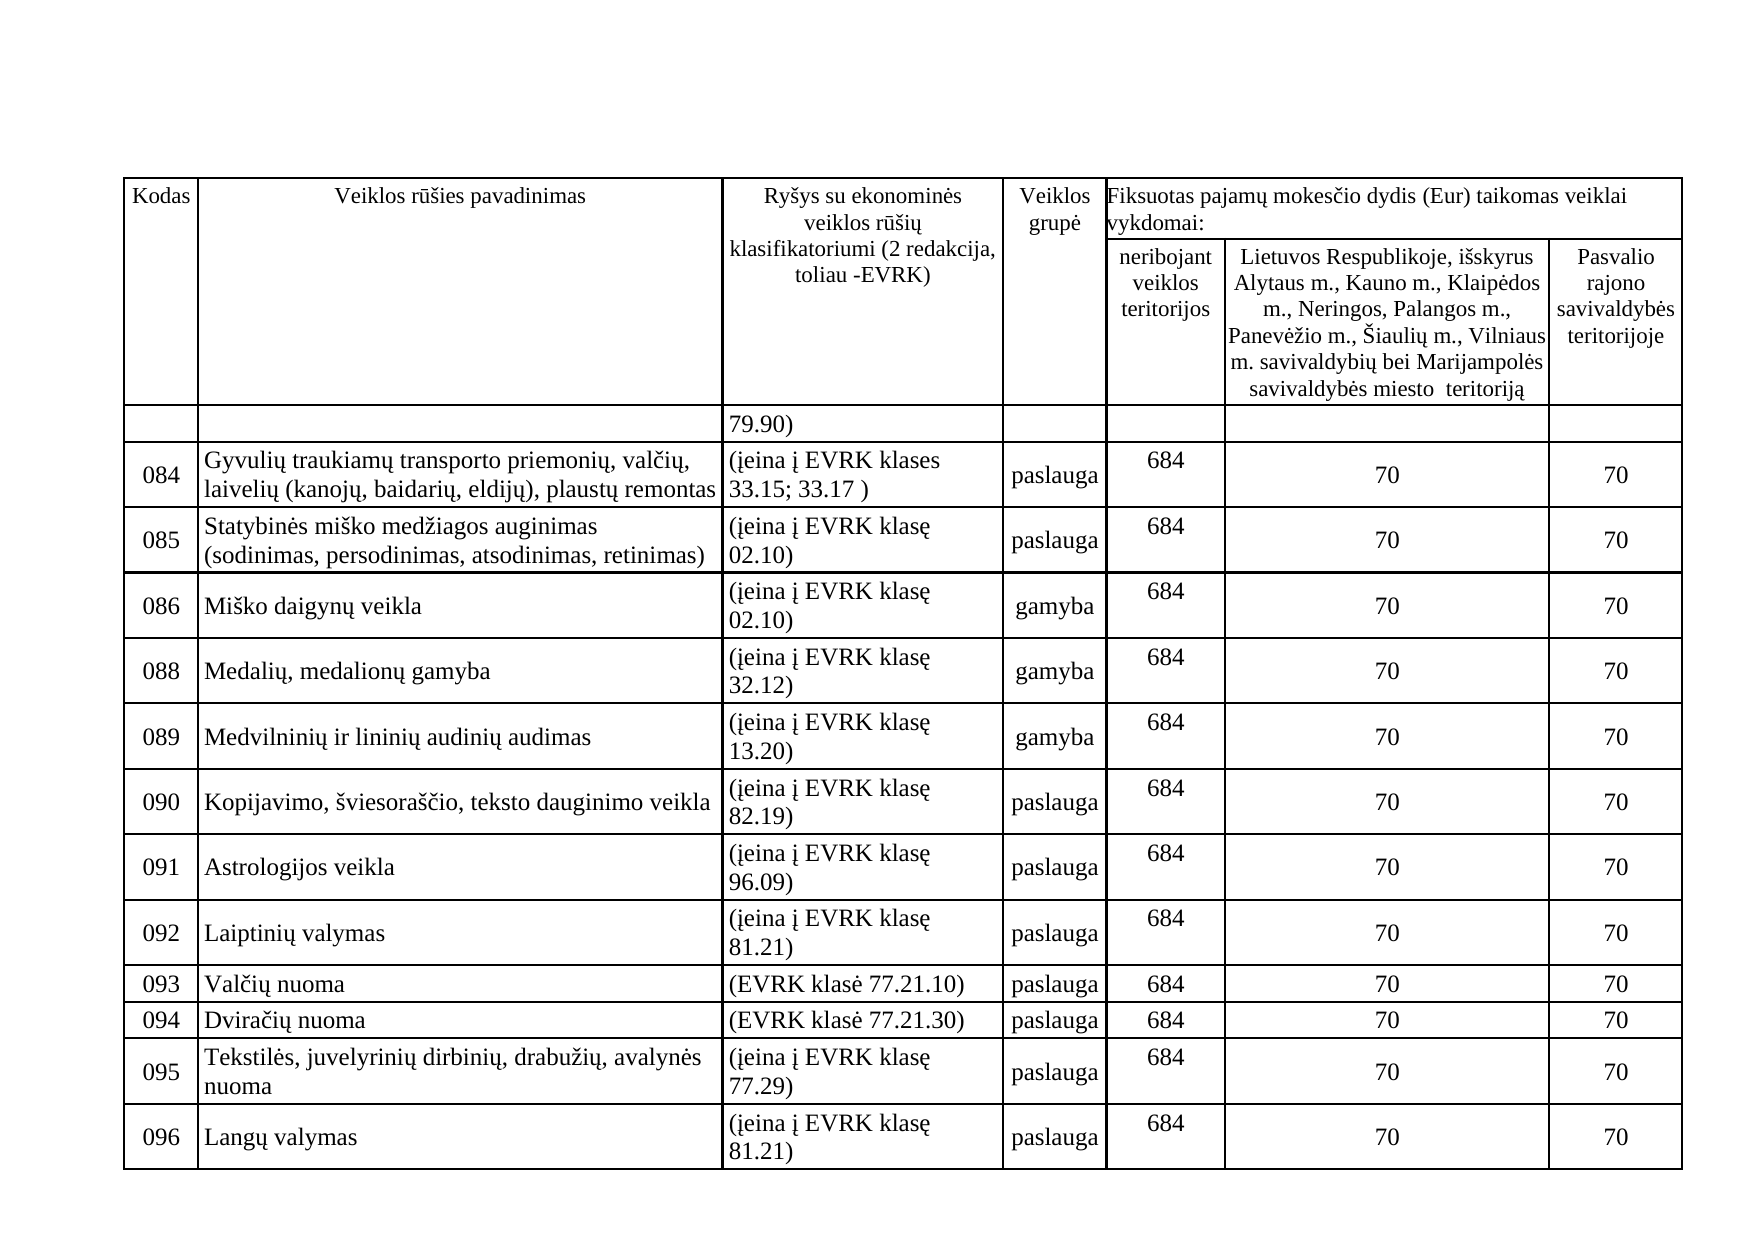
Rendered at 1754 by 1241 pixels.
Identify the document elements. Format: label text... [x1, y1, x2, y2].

table_cell [1226, 406, 1548, 441]
table_cell 684 [1108, 443, 1224, 506]
table_cell gamyba [1004, 704, 1105, 768]
table_cell [1550, 406, 1681, 441]
table_cell 70 [1226, 704, 1548, 768]
table_cell Statybinės miško medžiagos auginimas (sodinimas, persodinimas, atsodinimas, retinimas) [199, 508, 721, 571]
table_cell Medvilninių ir lininių audinių audimas [199, 704, 721, 768]
table_cell [1004, 406, 1105, 441]
table_cell neribojant veiklos teritorijos [1108, 240, 1224, 404]
table_cell 096 [125, 1105, 197, 1168]
table_cell paslauga [1004, 508, 1105, 571]
table_cell 684 [1108, 835, 1224, 898]
table_cell 70 [1550, 443, 1681, 506]
table_cell 684 [1108, 1003, 1224, 1037]
table_cell (įeina į EVRK klasę 81.21) [724, 901, 1002, 964]
table_cell Gyvulių traukiamų transporto priemonių, valčių, laivelių (kanojų, baidarių, eldijų), plaustų remontas [199, 443, 721, 506]
table_cell 70 [1550, 508, 1681, 571]
table_cell (įeina į EVRK klasę 77.29) [724, 1039, 1002, 1103]
table_cell (EVRK klasė 77.21.30) [724, 1003, 1002, 1037]
table_cell 70 [1550, 574, 1681, 637]
table_cell 70 [1226, 574, 1548, 637]
table_cell (įeina į EVRK klasę 82.19) [724, 770, 1002, 833]
table_cell paslauga [1004, 1003, 1105, 1037]
table_cell (įeina į EVRK klasę 02.10) [724, 574, 1002, 637]
table_cell 684 [1108, 770, 1224, 833]
table_cell (įeina į EVRK klasę 32.12) [724, 639, 1002, 702]
table_cell 70 [1226, 639, 1548, 702]
table_cell paslauga [1004, 1105, 1105, 1168]
table_header Kodas [125, 179, 197, 404]
table_cell 095 [125, 1039, 197, 1103]
table_cell paslauga [1004, 1039, 1105, 1103]
table_cell 70 [1226, 508, 1548, 571]
table_cell 084 [125, 443, 197, 506]
table_cell 684 [1108, 639, 1224, 702]
table_cell 70 [1226, 966, 1548, 1001]
table_cell Miško daigynų veikla [199, 574, 721, 637]
table_cell 70 [1550, 1003, 1681, 1037]
table_cell 70 [1226, 1105, 1548, 1168]
table_cell paslauga [1004, 901, 1105, 964]
table_cell 684 [1108, 1105, 1224, 1168]
table_cell (įeina į EVRK klasę 02.10) [724, 508, 1002, 571]
table_cell 70 [1226, 835, 1548, 898]
table_cell 70 [1550, 704, 1681, 768]
table_cell Lietuvos Respublikoje, išskyrus Alytaus m., Kauno m., Klaipėdos m., Neringos, Palangos m., Panevėžio m., Šiaulių m., Vilniaus m. savivaldybių bei Marijampolės savivaldybės miesto teritoriją [1226, 240, 1548, 404]
table_cell Langų valymas [199, 1105, 721, 1168]
table_cell [125, 406, 197, 441]
table_cell Valčių nuoma [199, 966, 721, 1001]
table_cell 70 [1226, 770, 1548, 833]
table_header Fiksuotas pajamų mokesčio dydis (Eur) taikomas veiklai vykdomai: [1108, 179, 1681, 238]
table_cell 70 [1550, 639, 1681, 702]
table_cell 70 [1550, 770, 1681, 833]
table_cell 085 [125, 508, 197, 571]
table_cell Kopijavimo, šviesoraščio, teksto dauginimo veikla [199, 770, 721, 833]
table_cell 090 [125, 770, 197, 833]
table_cell Laiptinių valymas [199, 901, 721, 964]
table_cell (įeina į EVRK klasę 13.20) [724, 704, 1002, 768]
table_cell (įeina į EVRK klasę 81.21) [724, 1105, 1002, 1168]
table_cell 089 [125, 704, 197, 768]
table_header Veiklos rūšies pavadinimas [199, 179, 721, 404]
table_cell 684 [1108, 574, 1224, 637]
table_cell gamyba [1004, 574, 1105, 637]
table_cell [199, 406, 721, 441]
table_cell 684 [1108, 508, 1224, 571]
table_cell Tekstilės, juvelyrinių dirbinių, drabužių, avalynės nuoma [199, 1039, 721, 1103]
table_cell 091 [125, 835, 197, 898]
table_cell 79.90) [724, 406, 1002, 441]
table_cell paslauga [1004, 770, 1105, 833]
table_cell 684 [1108, 901, 1224, 964]
table_cell paslauga [1004, 443, 1105, 506]
table_cell (EVRK klasė 77.21.10) [724, 966, 1002, 1001]
table_cell Pasvalio rajono savivaldybės teritorijoje [1550, 240, 1681, 404]
table_cell 086 [125, 574, 197, 637]
table_cell 093 [125, 966, 197, 1001]
table_cell 684 [1108, 966, 1224, 1001]
table_cell 70 [1550, 966, 1681, 1001]
table_cell 70 [1226, 1039, 1548, 1103]
table_cell gamyba [1004, 639, 1105, 702]
table_cell 70 [1550, 1039, 1681, 1103]
table_cell paslauga [1004, 966, 1105, 1001]
table_cell 70 [1550, 835, 1681, 898]
table_cell Astrologijos veikla [199, 835, 721, 898]
table_cell 684 [1108, 1039, 1224, 1103]
table_cell 088 [125, 639, 197, 702]
table_header Ryšys su ekonominės veiklos rūšių klasifikatoriumi (2 redakcija, toliau -EVRK) [724, 179, 1002, 404]
table_cell 70 [1550, 1105, 1681, 1168]
table_cell 70 [1226, 1003, 1548, 1037]
table_header Veiklos grupė [1004, 179, 1105, 404]
table_cell 70 [1550, 901, 1681, 964]
table_cell Medalių, medalionų gamyba [199, 639, 721, 702]
table_cell 092 [125, 901, 197, 964]
table_cell [1108, 406, 1224, 441]
table_cell Dviračių nuoma [199, 1003, 721, 1037]
table_cell paslauga [1004, 835, 1105, 898]
table_cell 684 [1108, 704, 1224, 768]
table_cell (įeina į EVRK klasę 96.09) [724, 835, 1002, 898]
table_cell 094 [125, 1003, 197, 1037]
table_cell 70 [1226, 443, 1548, 506]
table_cell (įeina į EVRK klases 33.15; 33.17 ) [724, 443, 1002, 506]
table_cell 70 [1226, 901, 1548, 964]
